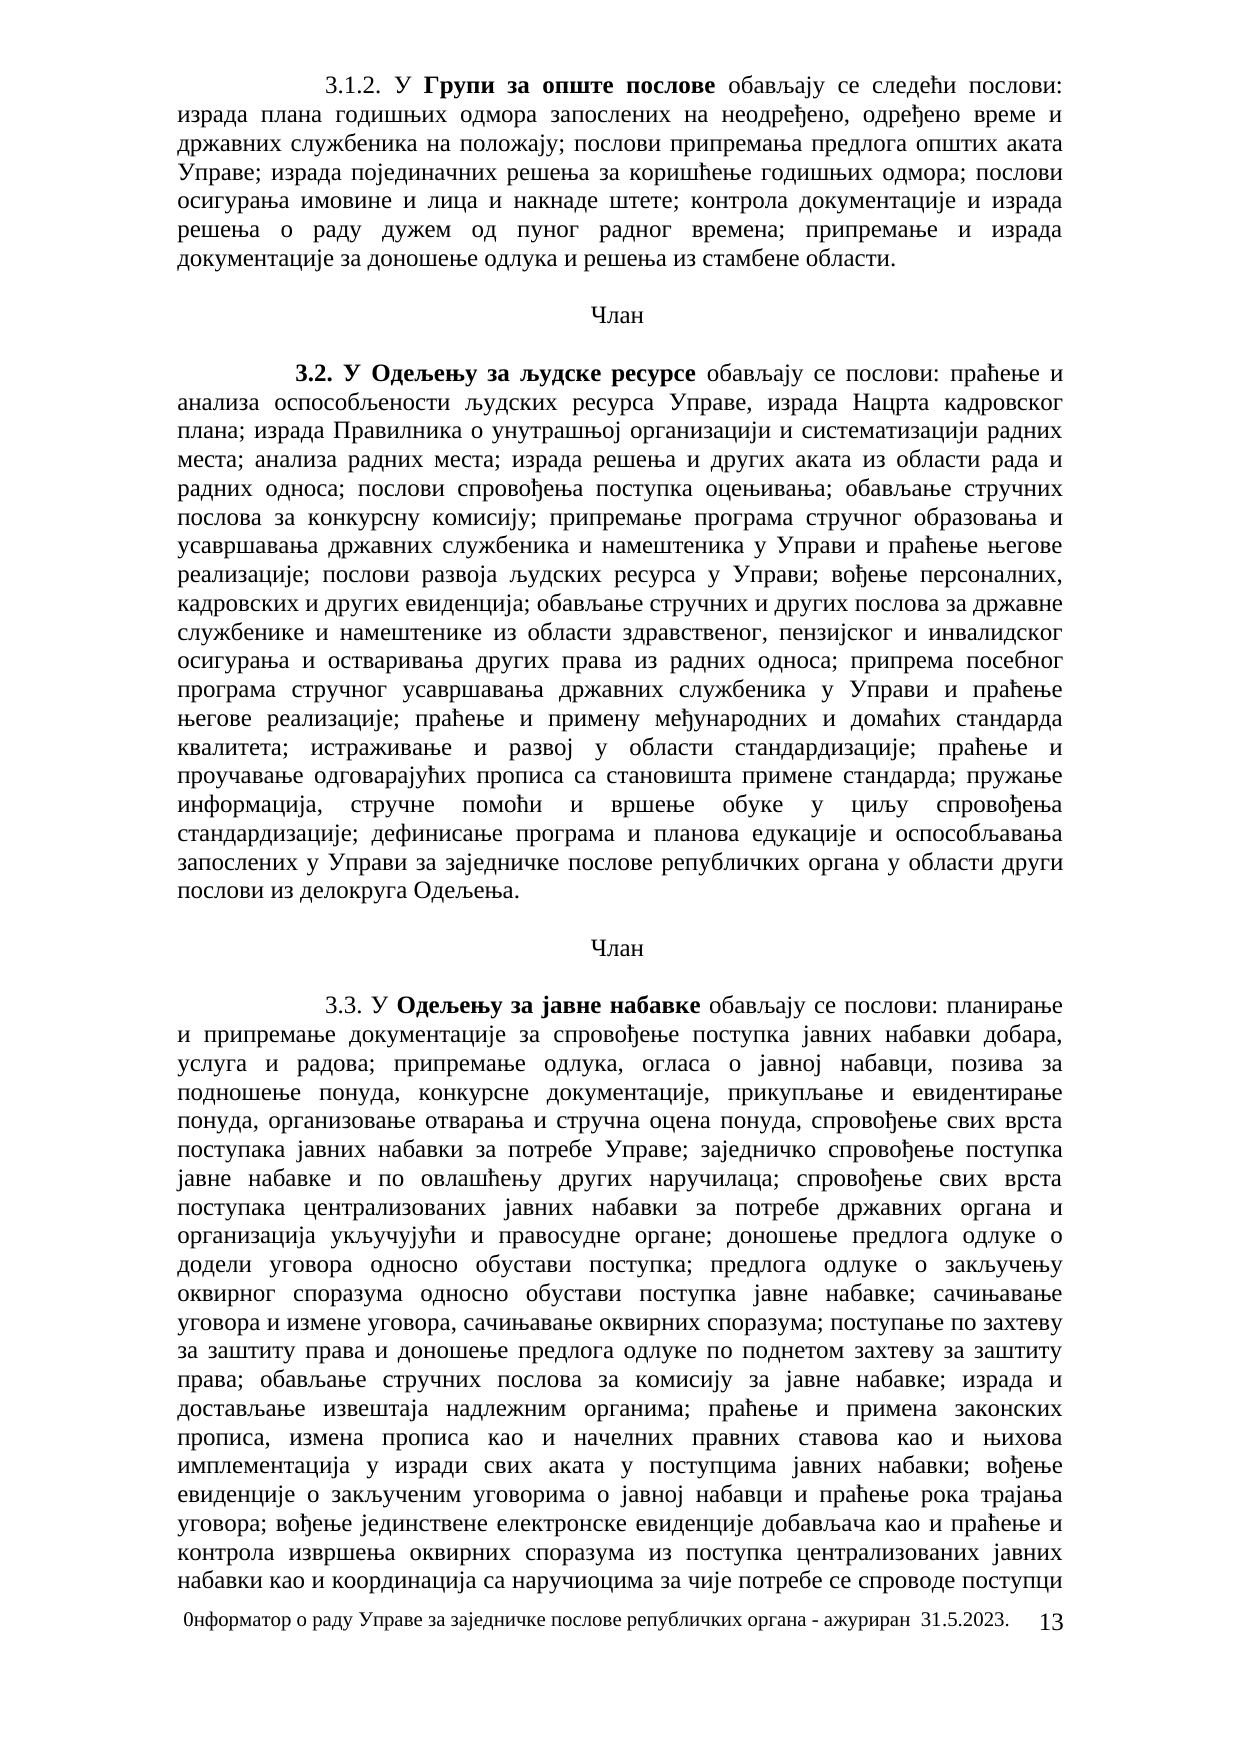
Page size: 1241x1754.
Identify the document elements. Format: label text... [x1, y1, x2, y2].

text 3.3. У Одељењу за јавне набавке обављају се послови: планирање и припремање документације за спровођење поступка јавних набавки добара, услуга и радова; припремање одлука, огласа о јавној набавци, позива за подношење понуда, конкурсне документације, прикупљање и евидентирање понуда, организовање отварања и стручна оцена понуда, спровођење свих врста поступака јавних набавки за потребе Управе; заједничко спровођење поступка јавне набавке и по овлашћењу других наручилаца; спровођење свих врста поступака централизованих јавних набавки за потребе државних органа и организација укључујући и правосудне органе; доношење предлога одлуке о додели уговора односно обустави поступка; предлога одлуке о закључењу оквирног споразума односно обустави поступка јавне набавке; сачињавање уговора и измене уговора, сачињавање оквирних споразума; поступање по захтеву за заштиту права и доношење предлога одлуке по поднетом захтеву за заштиту права; обављање стручних послова за комисију за јавне набавке; израда и достављање извештаја надлежним органима; праћење и примена законских прописа, измена прописа као и начелних правних ставова као и њихова имплементација у изради свих аката у поступцима јавних набавки; вођење евиденције о закљученим уговорима о јавној набавци и праћење рока трајања уговора; вођење јединствене електронске евиденције добављача као и праћење и контрола извршења оквирних споразума из поступка централизованих јавних набавки као и координација са наручиоцима за чије потребе се спроводе поступци [177, 991, 1063, 1594]
text 3.2. У Одељењу за људске ресурсе обављају се послови: праћење и анализа оспособљености људских ресурса Управе, израда Нацрта кадровског плана; израда Правилника о унутрашњој организацији и систематизацији радних места; анализа радних места; израда решења и других аката из области рада и радних односа; послови спровођења поступка оцењивања; обављање стручних послова за конкурсну комисију; припремање програма стручног образовања и усавршавања државних службеника и намештеника у Управи и праћење његове реализације; послови развоја људских ресурса у Управи; вођење персоналних, кадровских и других евиденција; обављање стручних и других послова за државне службенике и намештенике из области здравственог, пензијског и инвалидског осигурања и остваривања других права из радних односа; припрема посебног програма стручног усавршавања државних службеника у Управи и праћење његове реализације; праћење и примену међународних и домаћих стандарда квалитета; истраживање и развој у области стандардизације; праћење и проучавање одговарајућих прописа са становишта примене стандарда; пружање информација, стручне помоћи и вршење обуке у циљу спровођења стандардизације; дефинисање програма и планова едукације и оспособљавања запослених у Управи за заједничке послове републичких органа у области други послови из делокруга Одељења. [177, 358, 1063, 904]
text Члан [177, 301, 1063, 329]
text Члан [177, 933, 1063, 962]
text 3.1.2. У Групи за опште послове обављају се следећи послови: израда плана годишњих одмора запослених на неодређено, одређено време и државних службеника на положају; послови припремања предлога општих аката Управе; израда појединачних решења за коришћење годишњих одмора; послови осигурања имовине и лица и накнаде штете; контрола документације и израда решења о раду дужем од пуног радног времена; припремање и израда документације за доношење одлука и решења из стамбене области. [177, 71, 1063, 272]
